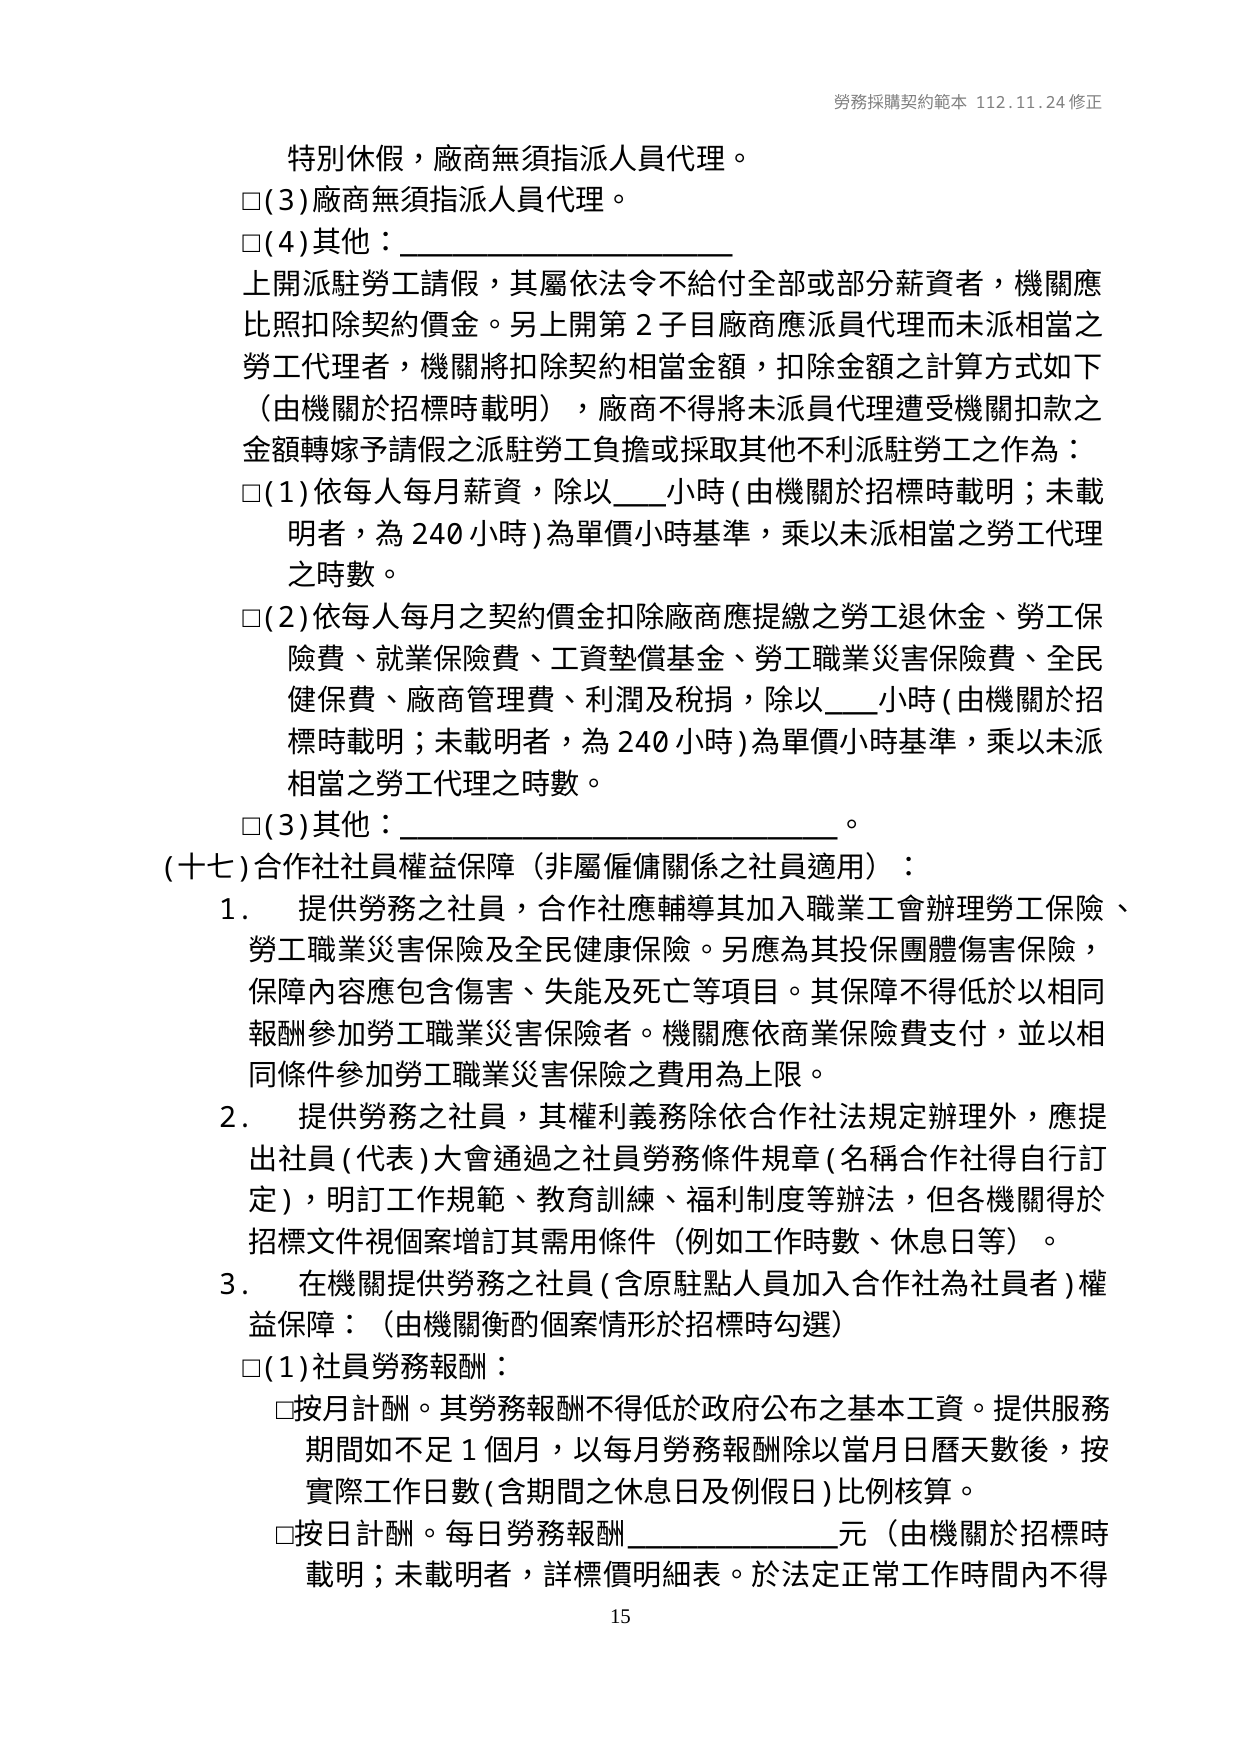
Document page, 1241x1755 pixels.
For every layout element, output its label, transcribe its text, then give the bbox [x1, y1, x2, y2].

text □按日計酬。每日勞務報酬____________元（由機關於招標時載明；未載明者，詳標價明細表。於法定正常工作時間內不得 [276, 1511, 1110, 1594]
text 3. 在機關提供勞務之社員(含原駐點人員加入合作社為社員者)權益保障：（由機關衡酌個案情形於招標時勾選） [218, 1261, 1108, 1344]
text (十七)合作社社員權益保障（非屬僱傭關係之社員適用）： [159, 844, 1110, 886]
text □(3)廠商無須指派人員代理。 [242, 177, 1104, 219]
text □(3)其他：_________________________。 [242, 802, 1104, 844]
text 1. 提供勞務之社員，合作社應輔導其加入職業工會辦理勞工保險、勞工職業災害保險及全民健康保險。另應為其投保團體傷害保險，保障內容應包含傷害、失能及死亡等項目。其保障不得低於以相同報酬參加勞工職業災害保險者。機關應依商業保險費支付，並以相同條件參加勞工職業災害保險之費用為上限。 [218, 886, 1108, 1094]
text 特別休假，廠商無須指派人員代理。 [242, 136, 1104, 177]
text 2. 提供勞務之社員，其權利義務除依合作社法規定辦理外，應提出社員(代表)大會通過之社員勞務條件規章(名稱合作社得自行訂定)，明訂工作規範、教育訓練、福利制度等辦法，但各機關得於招標文件視個案增訂其需用條件（例如工作時數、休息日等）。 [218, 1094, 1108, 1261]
text □(4)其他：___________________ [242, 219, 1104, 261]
text □(1)社員勞務報酬： [242, 1344, 1104, 1386]
text □(1)依每人每月薪資，除以___小時(由機關於招標時載明；未載明者，為240小時)為單價小時基準，乘以未派相當之勞工代理之時數。 [242, 469, 1104, 594]
text □(2)依每人每月之契約價金扣除廠商應提繳之勞工退休金、勞工保險費、就業保險費、工資墊償基金、勞工職業災害保險費、全民健保費、廠商管理費、利潤及稅捐，除以___小時(由機關於招標時載明；未載明者，為240小時)為單價小時基準，乘以未派相當之勞工代理之時數。 [242, 594, 1104, 802]
text □按月計酬。其勞務報酬不得低於政府公布之基本工資。提供服務期間如不足1個月，以每月勞務報酬除以當月日曆天數後，按實際工作日數(含期間之休息日及例假日)比例核算。 [276, 1386, 1110, 1511]
text 上開派駐勞工請假，其屬依法令不給付全部或部分薪資者，機關應比照扣除契約價金。另上開第2子目廠商應派員代理而未派相當之勞工代理者，機關將扣除契約相當金額，扣除金額之計算方式如下（由機關於招標時載明），廠商不得將未派員代理遭受機關扣款之金額轉嫁予請假之派駐勞工負擔或採取其他不利派駐勞工之作為： [242, 261, 1104, 469]
